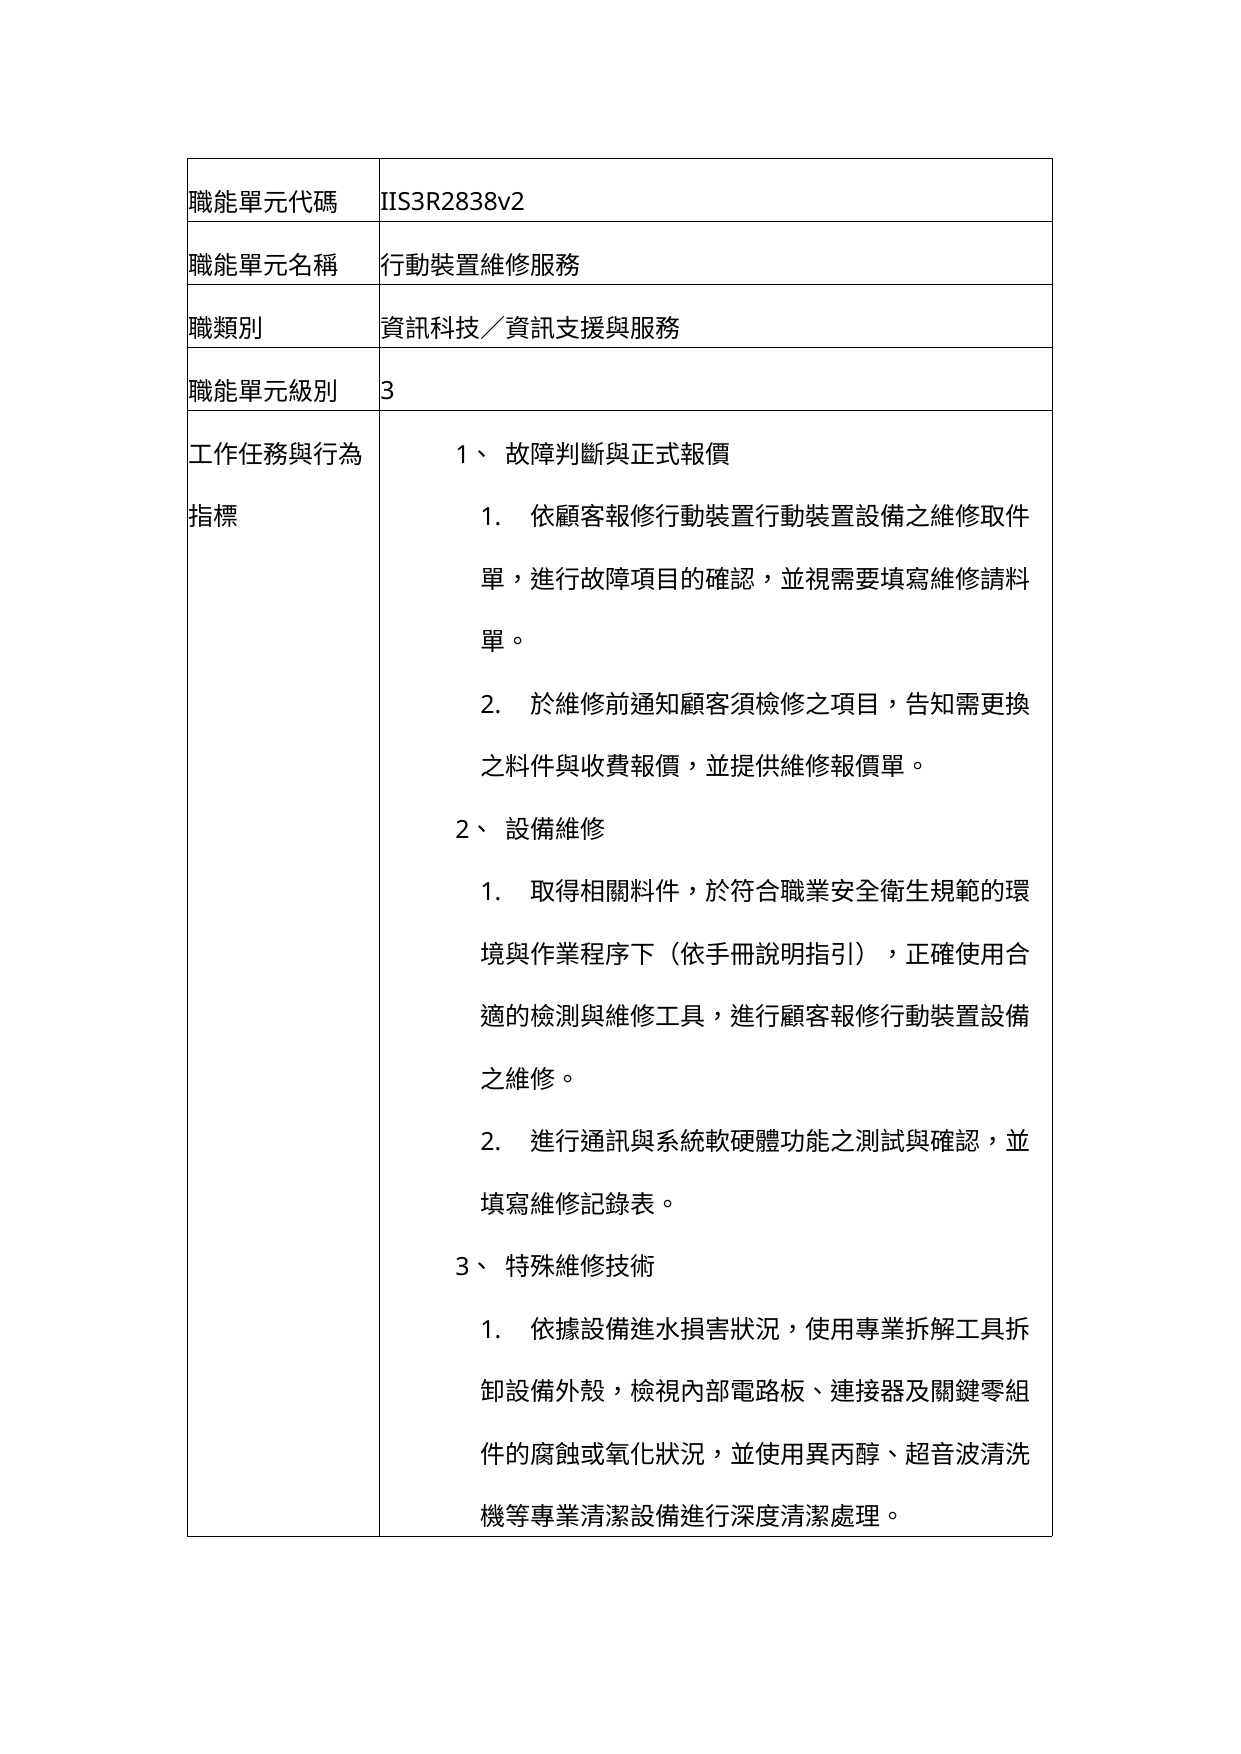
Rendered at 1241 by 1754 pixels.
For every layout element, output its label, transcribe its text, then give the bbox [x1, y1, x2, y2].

table_header 職能單元代碼 [188, 159, 379, 221]
table_cell 職能單元名稱 [188, 222, 379, 284]
table_cell 3 [380, 348, 1052, 410]
table_cell 故障判斷與正式報價 依顧客報修行動裝置行動裝置設備之維修取件單，進行故障項目的確認，並視需要填寫維修請料單。 於維修前通知顧客須檢修之項目，告知需更換之料件與收費報價，並提供維修報價單。 設備維修 取得相關料件，於符合職業安全衛生規範的環境與作業程序下（依手冊說明指引），正確使用合適的檢測與維修工具，進行顧客報修行動裝置設備之維修。 進行通訊與系統軟硬體功能之測試與確認，並填寫維修記錄表。 特殊維修技術 依據設備進水損害狀況，使用專業拆解工具拆卸設備外殼，檢視內部電路板、連接器及關鍵零組件的腐蝕或氧化狀況，並使用異丙醇、超音波清洗機等專業清潔設備進行深度清潔處理。 完成清潔處理後，拆除舊有防水膠條並清潔膠條槽，精確安裝新的防水膠條確保與機身完全貼合，使用防水測試設備進行氣密性測試，確認修復後防水性能符合原廠規格。 依據顧客需求，完成螢幕更換後，開機檢查螢幕點亮狀況，使用專業測試軟體檢測各區域顯示均勻度、亮點、暗點及色彩異常，進入設備校正模式執行觸控螢幕校正程序。 使用觸控測試軟體檢測多點觸控、滑動、縮放等手勢操作的準確性與靈敏度，並使用專業螢幕測試軟體檢測亮度、對比度、色彩飽和度等參數與原廠規格比對，完成螢幕校正測試報告。 [380, 411, 1052, 1536]
table_cell 職能單元級別 [188, 348, 379, 410]
table_header IIS3R2838v2 [380, 159, 1052, 221]
table_cell 工作任務與行為指標 [188, 411, 379, 1536]
table_cell 職類別 [188, 285, 379, 347]
table_cell 資訊科技／資訊支援與服務 [380, 285, 1052, 347]
table_cell 行動裝置維修服務 [380, 222, 1052, 284]
